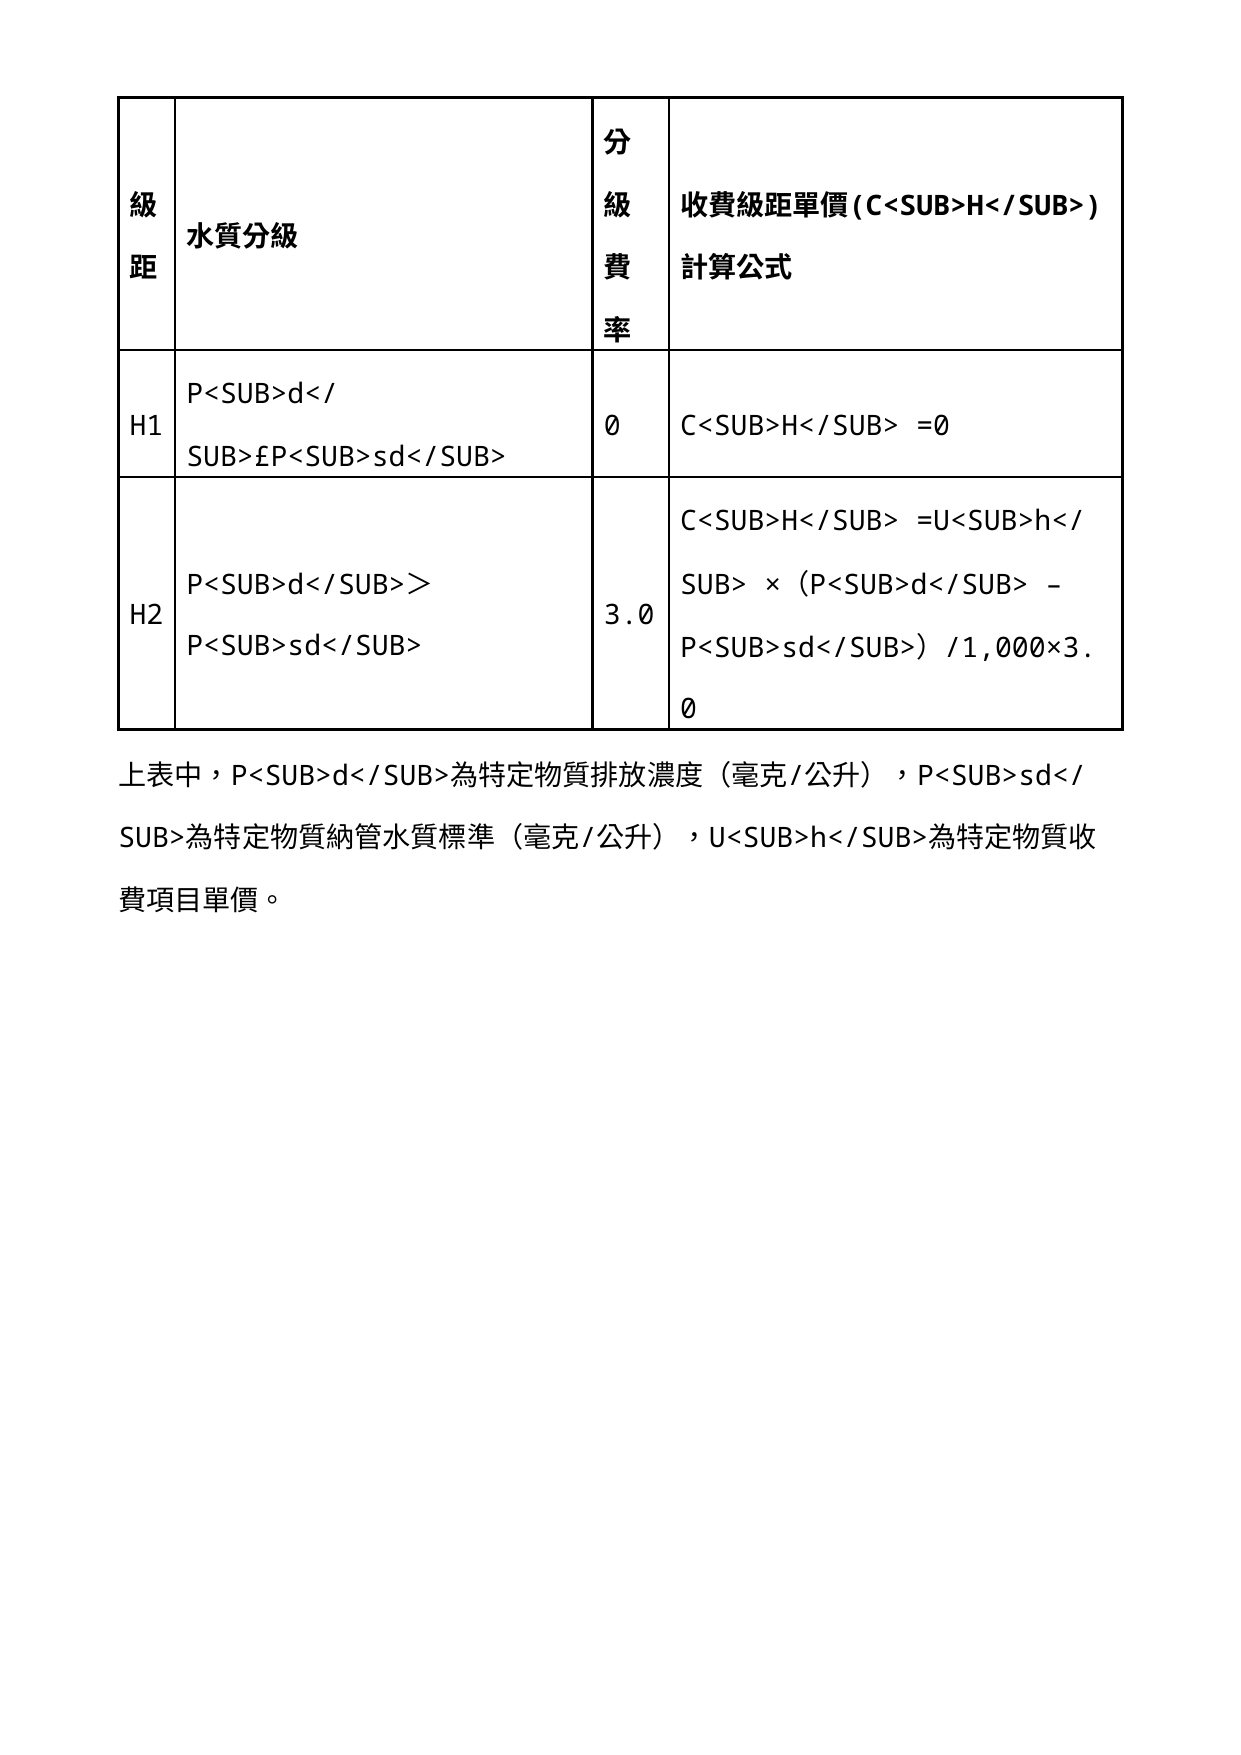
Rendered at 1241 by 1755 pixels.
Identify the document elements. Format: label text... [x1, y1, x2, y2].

table_cell C<SUB>H</SUB> =U<SUB>h</SUB> ×（P<SUB>d</SUB> – P<SUB>sd</SUB>）/1,000×3.0 [670, 478, 1121, 728]
table_header 水質分級 [176, 99, 591, 349]
table_header 分級費率 [594, 99, 668, 349]
table_cell P<SUB>d</SUB>£P<SUB>sd</SUB> [176, 351, 591, 476]
table_cell P<SUB>d</SUB>＞P<SUB>sd</SUB> [176, 478, 591, 728]
table_header 級距 [120, 99, 174, 349]
table_header 收費級距單價(C<SUB>H</SUB>) 計算公式 [670, 99, 1121, 349]
table_cell C<SUB>H</SUB> =0 [670, 351, 1121, 476]
table_cell H2 [120, 478, 174, 728]
table_cell 3.0 [594, 478, 668, 728]
table_cell H1 [120, 351, 174, 476]
table_cell 0 [594, 351, 668, 476]
text 上表中，P<SUB>d</SUB>為特定物質排放濃度（毫克/公升），P<SUB>sd</SUB>為特定物質納管水質標準（毫克/公升），U<SUB>h</SUB>為特定物質收費項目單價。 [118, 731, 1122, 919]
